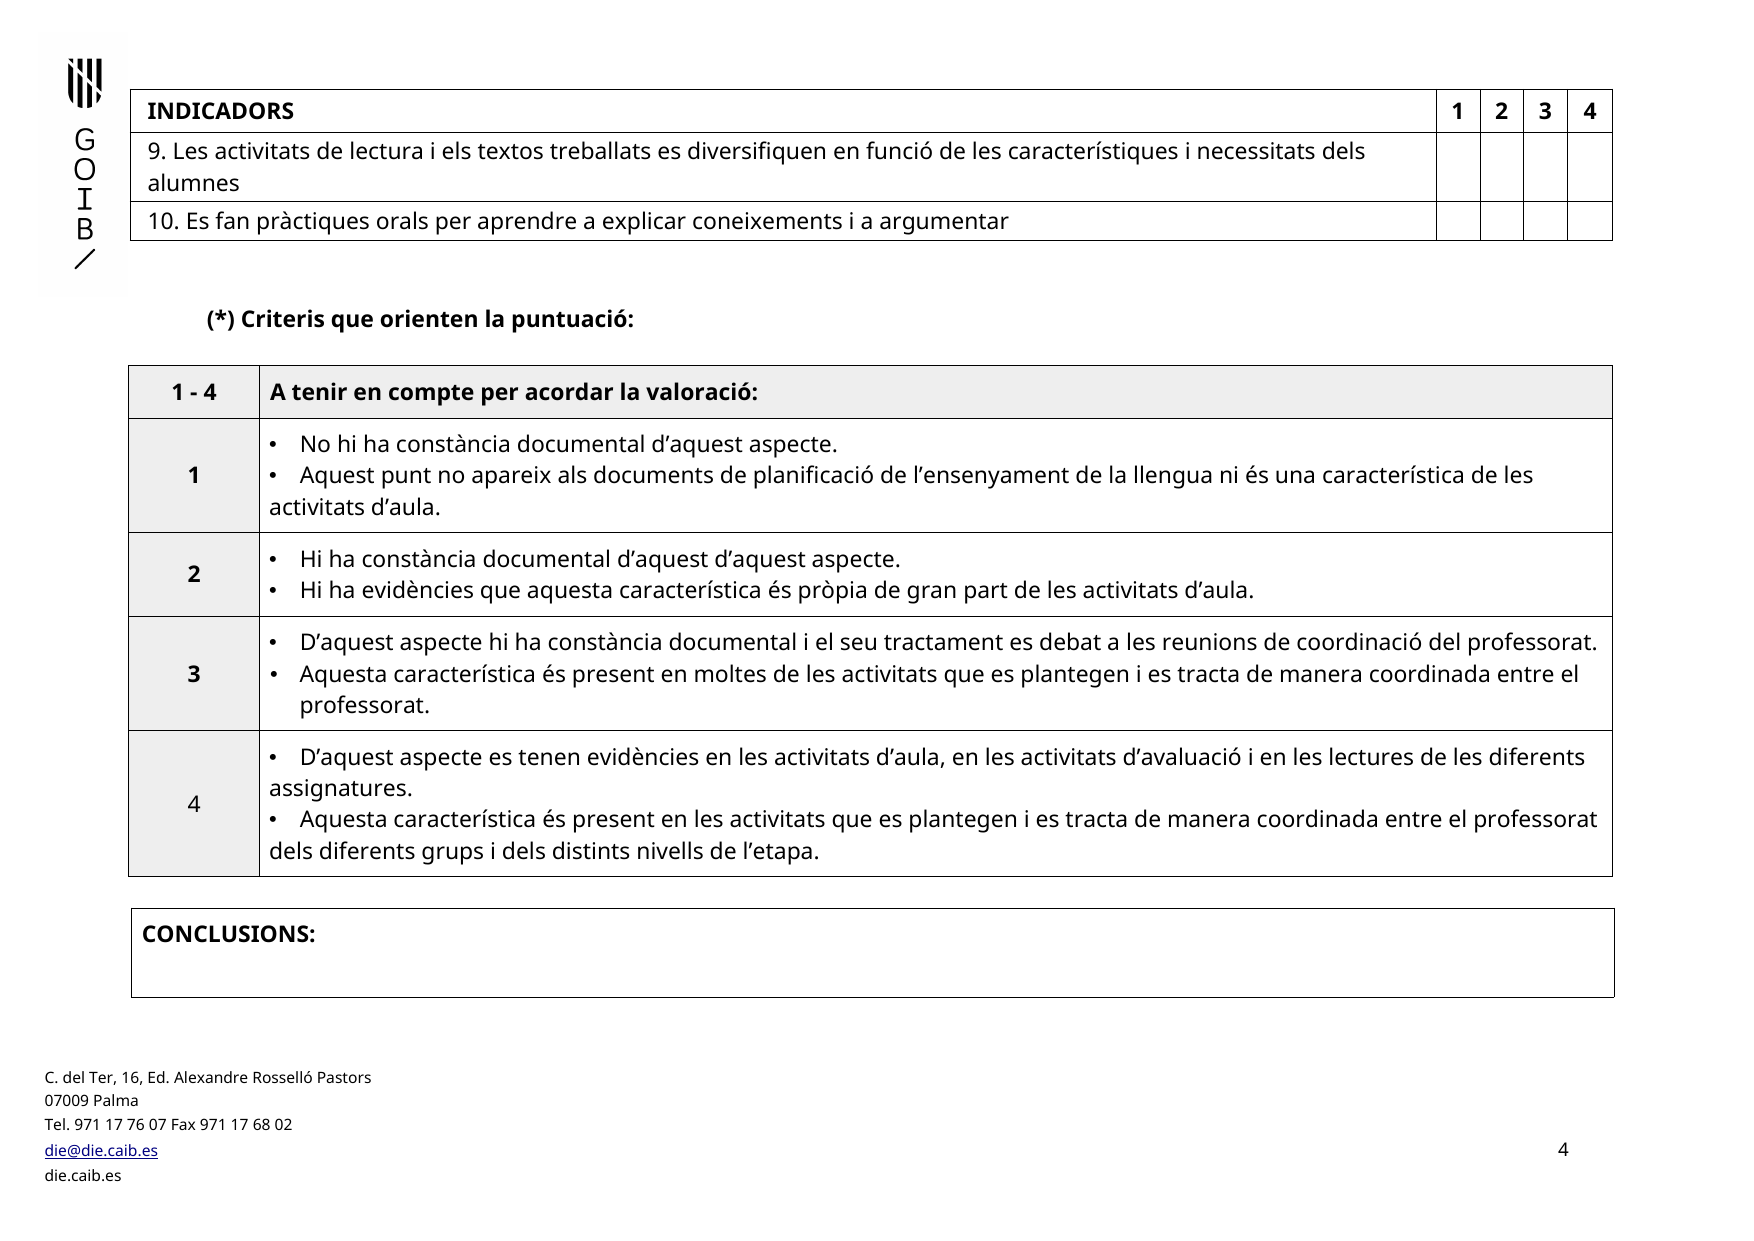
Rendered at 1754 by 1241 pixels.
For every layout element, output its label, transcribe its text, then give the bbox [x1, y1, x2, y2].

table_header 2 [1481, 90, 1523, 132]
table_cell [1524, 133, 1567, 201]
table_header INDICADORS [131, 90, 1436, 132]
table_cell [1437, 202, 1480, 240]
table_cell [1524, 202, 1567, 240]
table_cell 10. Es fan pràctiques orals per aprendre a explicar coneixements i a argumentar [131, 202, 1436, 240]
table_cell [1568, 133, 1612, 201]
text (*) Criteris que orienten la puntuació: [207, 303, 1636, 334]
table_header 1 - 4 [129, 366, 259, 418]
table_cell 3 [129, 617, 259, 730]
table_cell 9. Les activitats de lectura i els textos treballats es diversifiquen en funció de les característiques i necessitats dels alumnes [131, 133, 1436, 201]
table_cell No hi ha constància documental d’aquest aspecte. Aquest punt no apareix als documents de planificació de l’ensenyament de la llengua ni és una característica de les activitats d’aula. [260, 419, 1612, 532]
table_cell [1437, 133, 1480, 201]
table_header 1 [1437, 90, 1480, 132]
table_header 4 [1568, 90, 1612, 132]
table_cell 2 [129, 533, 259, 616]
table_cell [1481, 133, 1523, 201]
table_header CONCLUSIONS: [132, 909, 1614, 997]
table_cell D’aquest aspecte hi ha constància documental i el seu tractament es debat a les reunions de coordinació del professorat. Aquesta característica és present en moltes de les activitats que es plantegen i es tracta de manera coordinada entre el professorat. [260, 617, 1612, 730]
table_header A tenir en compte per acordar la valoració: [260, 366, 1612, 418]
table_cell [1568, 202, 1612, 240]
table_cell 4 [129, 731, 259, 876]
table_cell [1481, 202, 1523, 240]
table_cell 1 [129, 419, 259, 532]
table_header 3 [1524, 90, 1567, 132]
picture [37, 32, 129, 297]
table_cell D’aquest aspecte es tenen evidències en les activitats d’aula, en les activitats d’avaluació i en les lectures de les diferents assignatures. Aquesta característica és present en les activitats que es plantegen i es tracta de manera coordinada entre el professorat dels diferents grups i dels distints nivells de l’etapa. [260, 731, 1612, 876]
table_cell Hi ha constància documental d’aquest d’aquest aspecte. Hi ha evidències que aquesta característica és pròpia de gran part de les activitats d’aula. [260, 533, 1612, 616]
